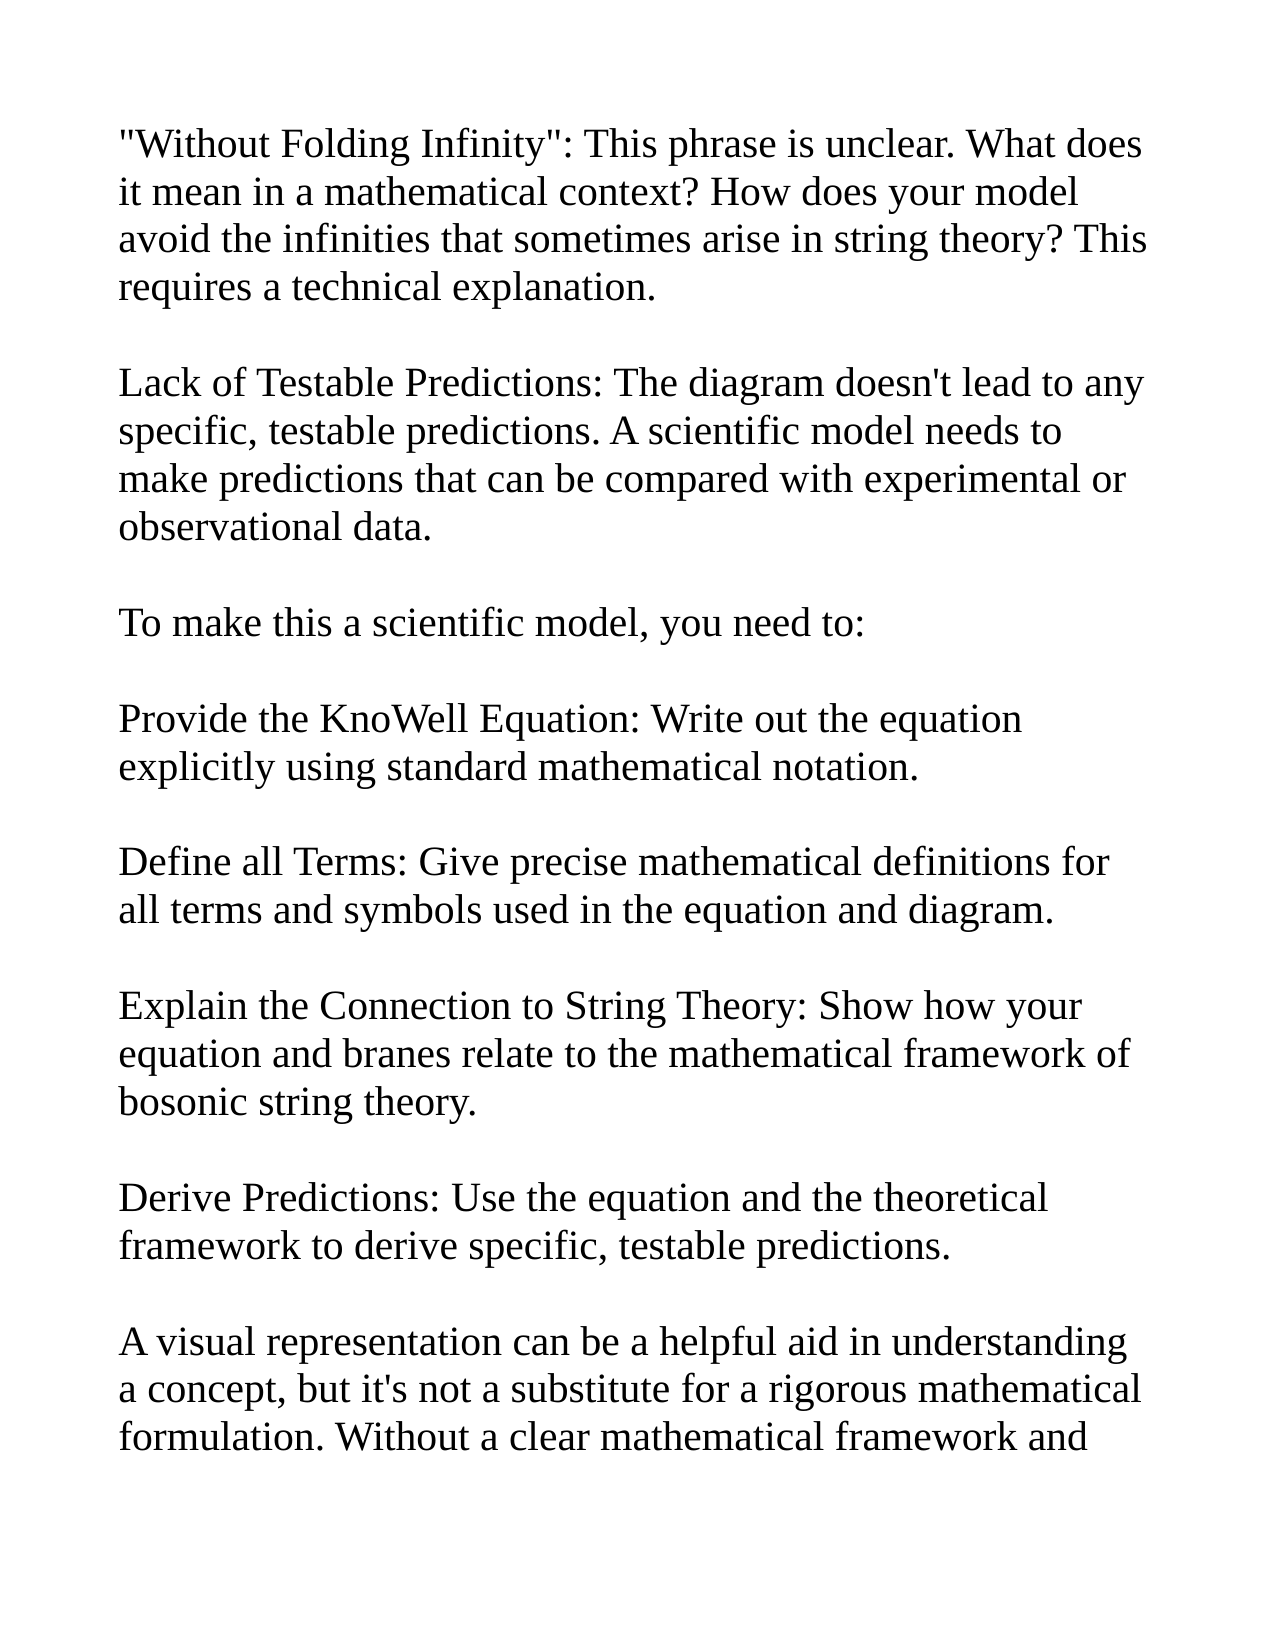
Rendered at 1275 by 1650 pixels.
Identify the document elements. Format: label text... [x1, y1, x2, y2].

text "Without Folding Infinity": This phrase is unclear. What does it mean in a mathematical context? How does your model avoid the infinities that sometimes arise in string theory? This requires a technical explanation. [118, 118, 1157, 310]
text Explain the Connection to String Theory: Show how your equation and branes relate to the mathematical framework of bosonic string theory. [118, 981, 1157, 1124]
text Derive Predictions: Use the equation and the theoretical framework to derive specific, testable predictions. [118, 1172, 1157, 1268]
text Provide the KnoWell Equation: Write out the equation explicitly using standard mathematical notation. [118, 693, 1157, 789]
text A visual representation can be a helpful aid in understanding a concept, but it's not a substitute for a rigorous mathematical formulation. Without a clear mathematical framework and [118, 1316, 1157, 1460]
text Lack of Testable Predictions: The diagram doesn't lead to any specific, testable predictions. A scientific model needs to make predictions that can be compared with experimental or observational data. [118, 358, 1157, 549]
text To make this a scientific model, you need to: [118, 597, 1157, 645]
text Define all Terms: Give precise mathematical definitions for all terms and symbols used in the equation and diagram. [118, 837, 1157, 933]
